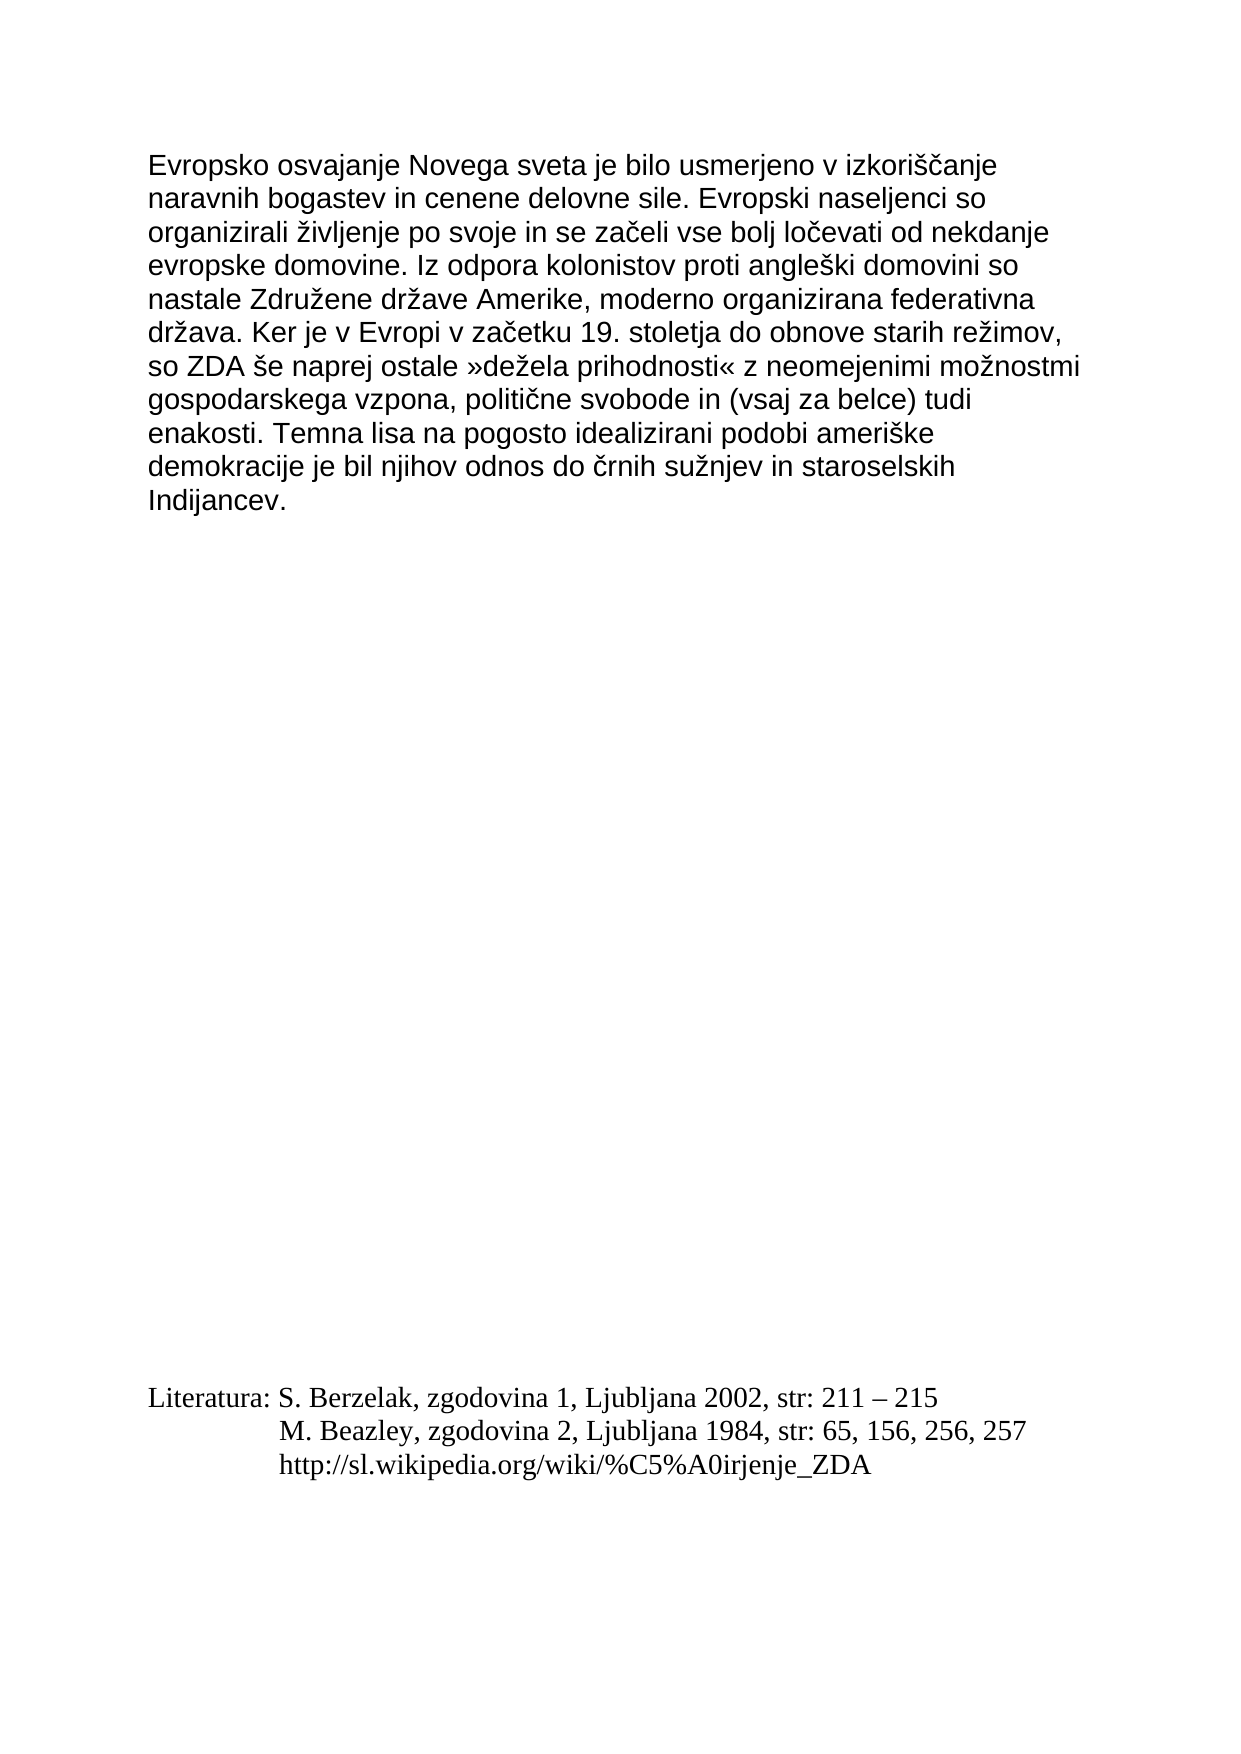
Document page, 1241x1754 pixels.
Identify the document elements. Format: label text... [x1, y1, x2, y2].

text M. Beazley, zgodovina 2, Ljubljana 1984, str: 65, 156, 256, 257 [148, 1413, 1093, 1447]
text Literatura: S. Berzelak, zgodovina 1, Ljubljana 2002, str: 211 – 215 [148, 1380, 1093, 1413]
text http://sl.wikipedia.org/wiki/%C5%A0irjenje_ZDA [148, 1447, 1093, 1481]
text Evropsko osvajanje Novega sveta je bilo usmerjeno v izkoriščanje naravnih bogastev in cenene delovne sile. Evropski naseljenci so organizirali življenje po svoje in se začeli vse bolj ločevati od nekdanje evropske domovine. Iz odpora kolonistov proti angleški domovini so nastale Združene države Amerike, moderno organizirana federativna država. Ker je v Evropi v začetku 19. stoletja do obnove starih režimov, so ZDA še naprej ostale »dežela prihodnosti« z neomejenimi možnostmi gospodarskega vzpona, politične svobode in (vsaj za belce) tudi enakosti. Temna lisa na pogosto idealizirani podobi ameriške demokracije je bil njihov odnos do črnih sužnjev in staroselskih Indijancev. [148, 148, 1093, 517]
